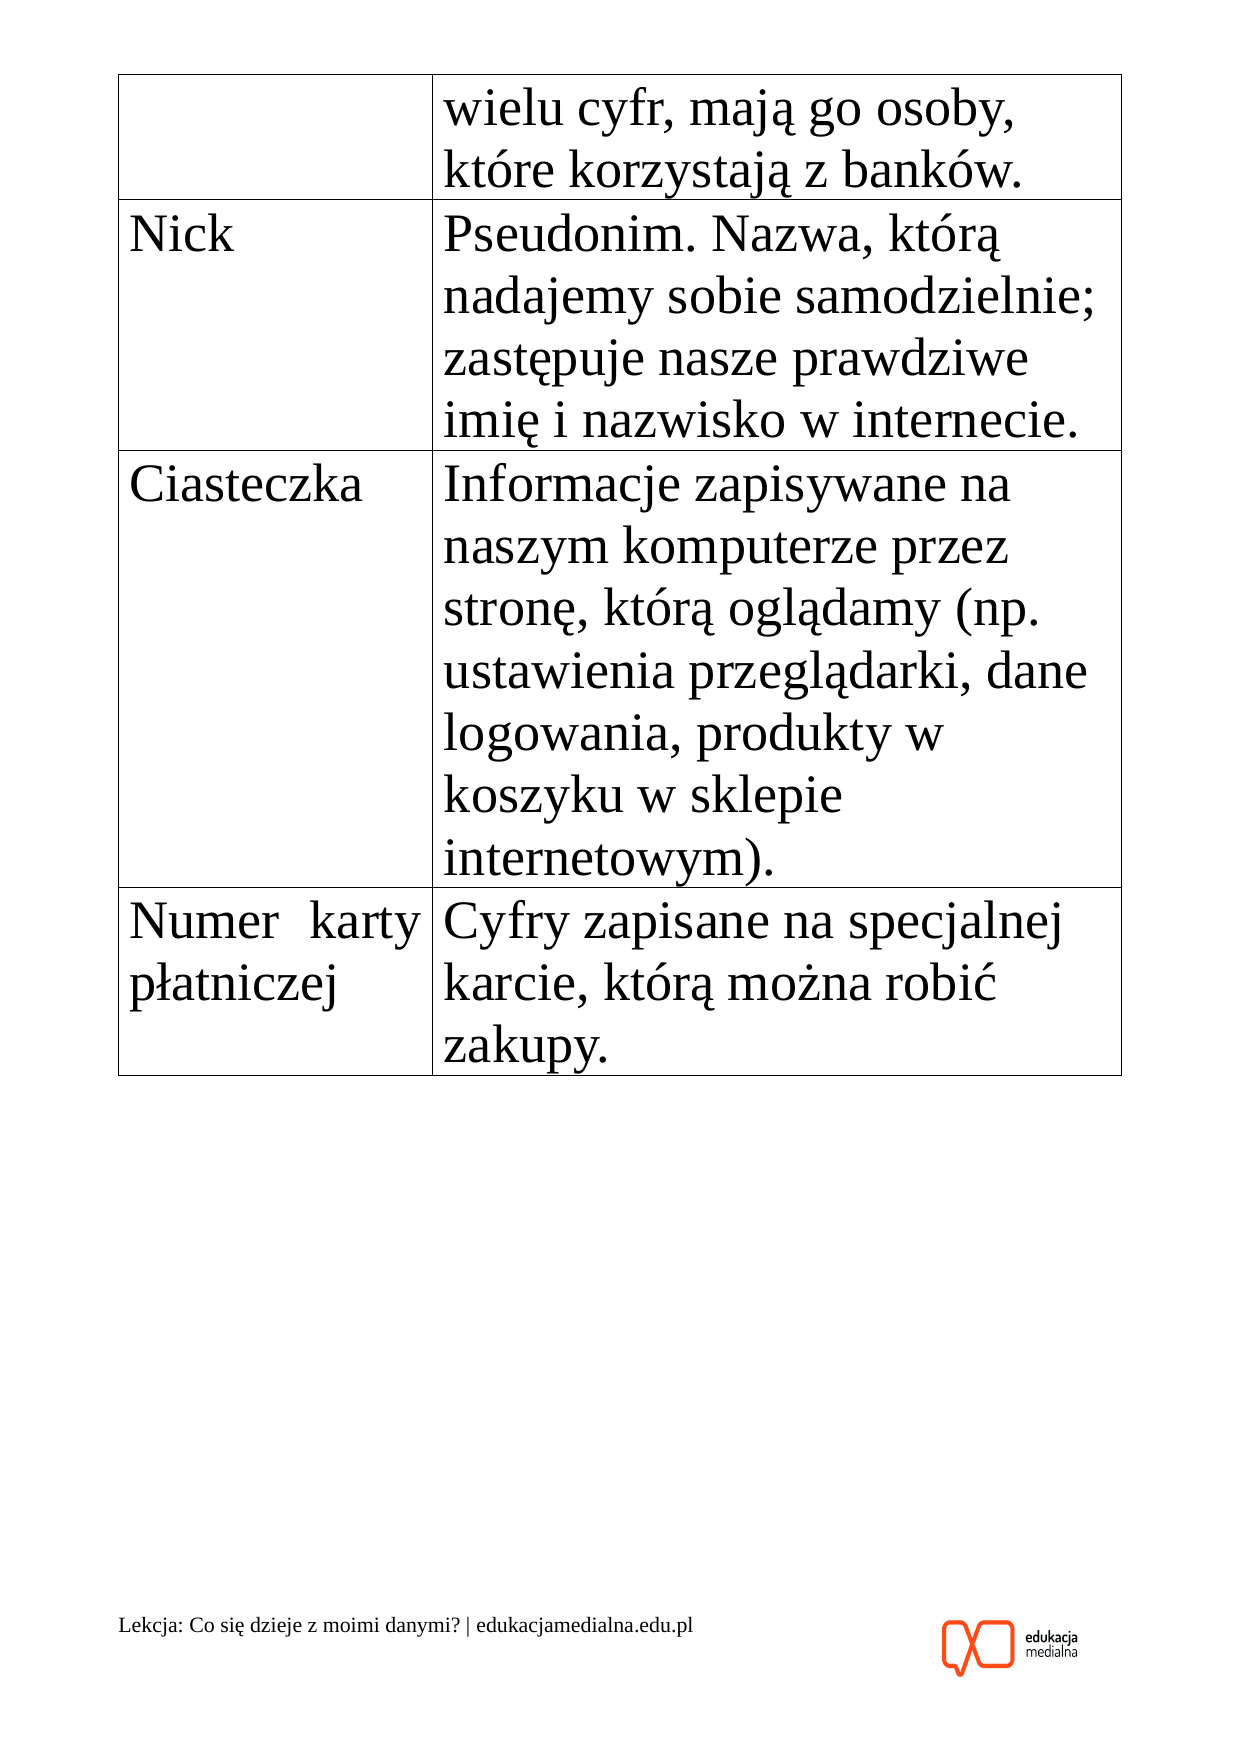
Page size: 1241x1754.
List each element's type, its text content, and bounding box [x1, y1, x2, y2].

table_cell Numer karty płatniczej [119, 888, 432, 1074]
table_cell [119, 75, 432, 199]
table_cell Informacje zapisywane na naszym komputerze przez stronę, którą oglądamy (np. ustawienia przeglądarki, dane logowania, produkty w koszyku w sklepie internetowym). [433, 451, 1121, 887]
table_cell Pseudonim. Nazwa, którą nadajemy sobie samodzielnie; zastępuje nasze prawdziwe imię i nazwisko w internecie. [433, 200, 1121, 449]
table_cell Nick [119, 200, 432, 449]
picture [910, 1595, 1111, 1703]
table_cell Ciasteczka [119, 451, 432, 887]
table_cell Cyfry zapisane na specjalnej karcie, którą można robić zakupy. [433, 888, 1121, 1074]
table_cell wielu cyfr, mają go osoby, które korzystają z banków. [433, 75, 1121, 199]
